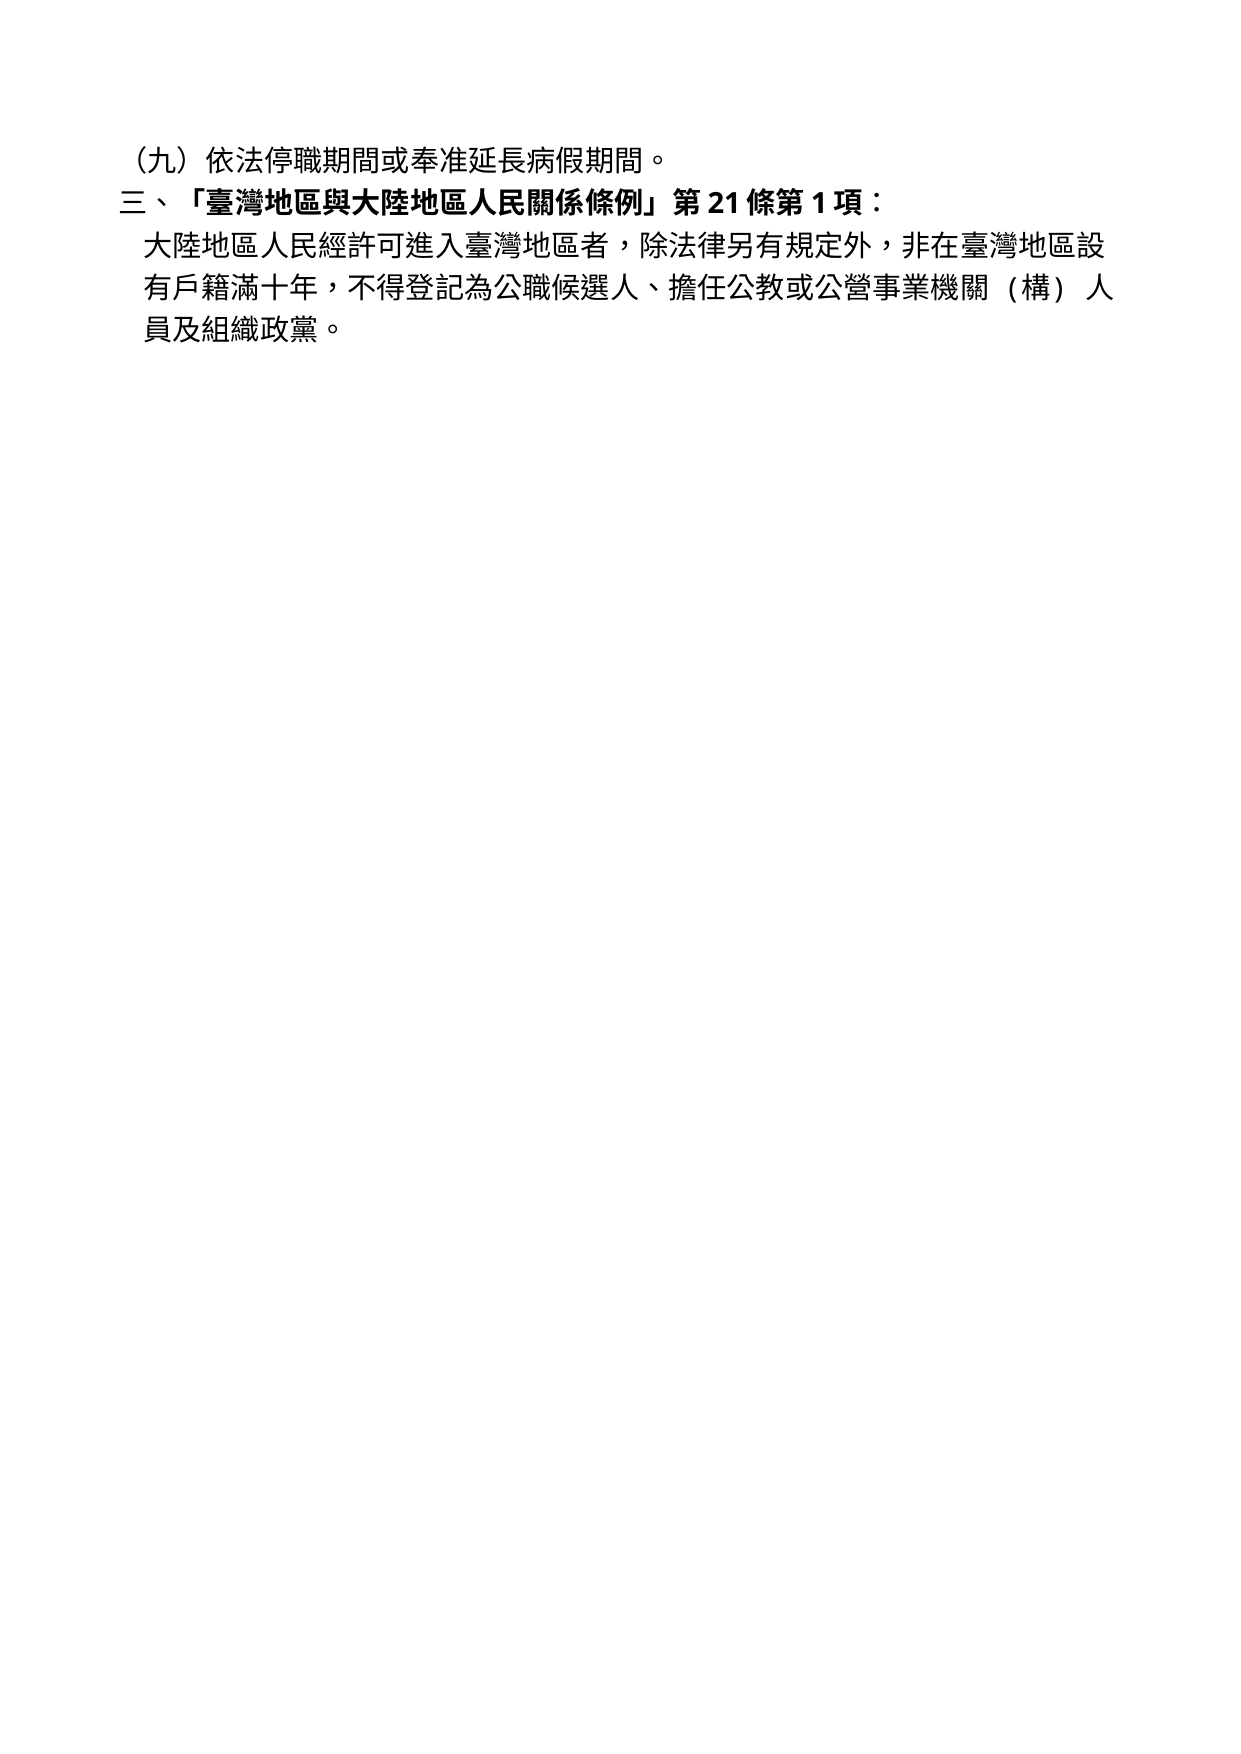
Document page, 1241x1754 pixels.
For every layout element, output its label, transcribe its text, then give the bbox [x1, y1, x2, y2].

text 三、「臺灣地區與大陸地區人民關係條例」第21條第1項： [118, 180, 1122, 222]
text （九）依法停職期間或奉准延長病假期間。 [118, 138, 1122, 180]
text 大陸地區人民經許可進入臺灣地區者，除法律另有規定外，非在臺灣地區設有戶籍滿十年，不得登記為公職候選人、擔任公教或公營事業機關 (構) 人員及組織政黨。 [143, 222, 1122, 349]
